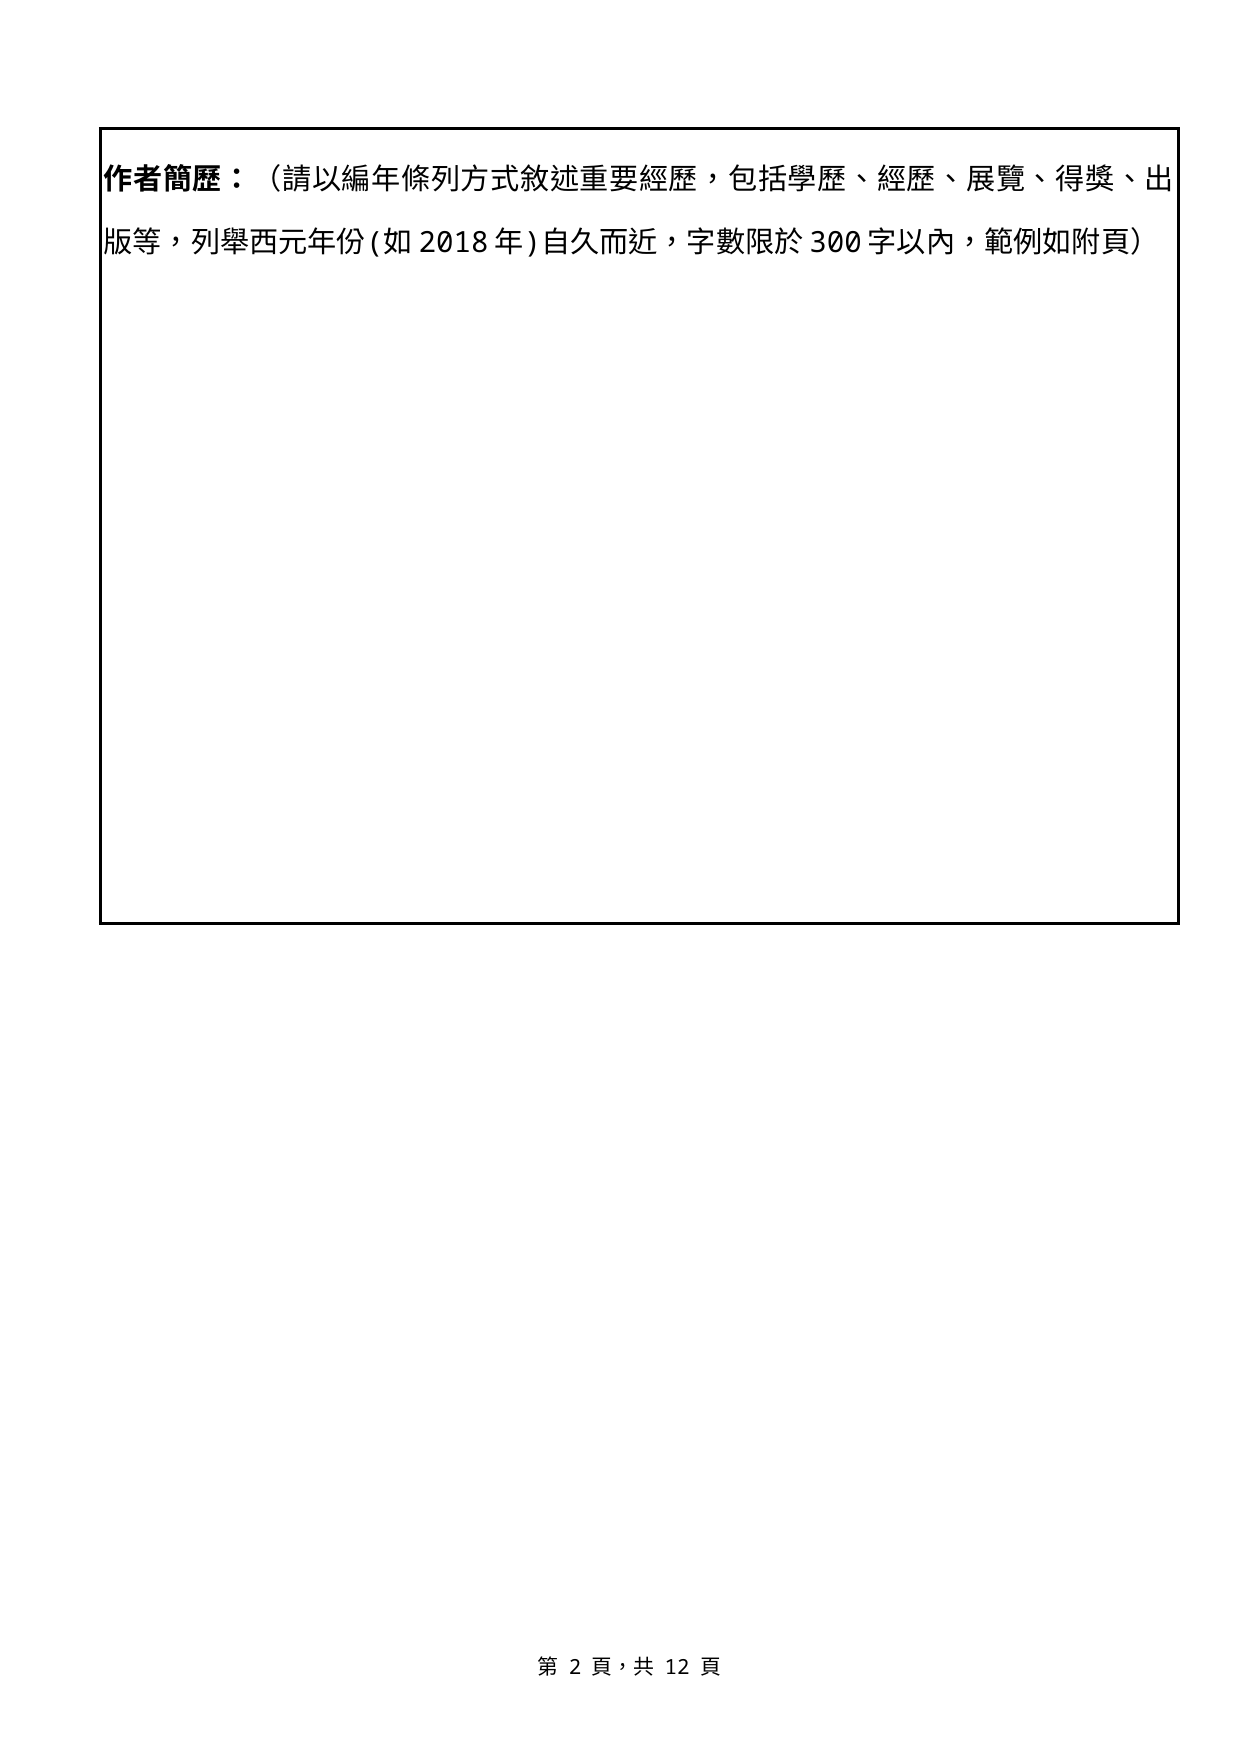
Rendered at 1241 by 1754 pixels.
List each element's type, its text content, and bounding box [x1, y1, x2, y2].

table_cell 作者簡歷：（請以編年條列方式敘述重要經歷，包括學歷、經歷、展覽、得獎、出版等，列舉西元年份(如2018年)自久而近，字數限於300字以內，範例如附頁） [102, 130, 1177, 922]
